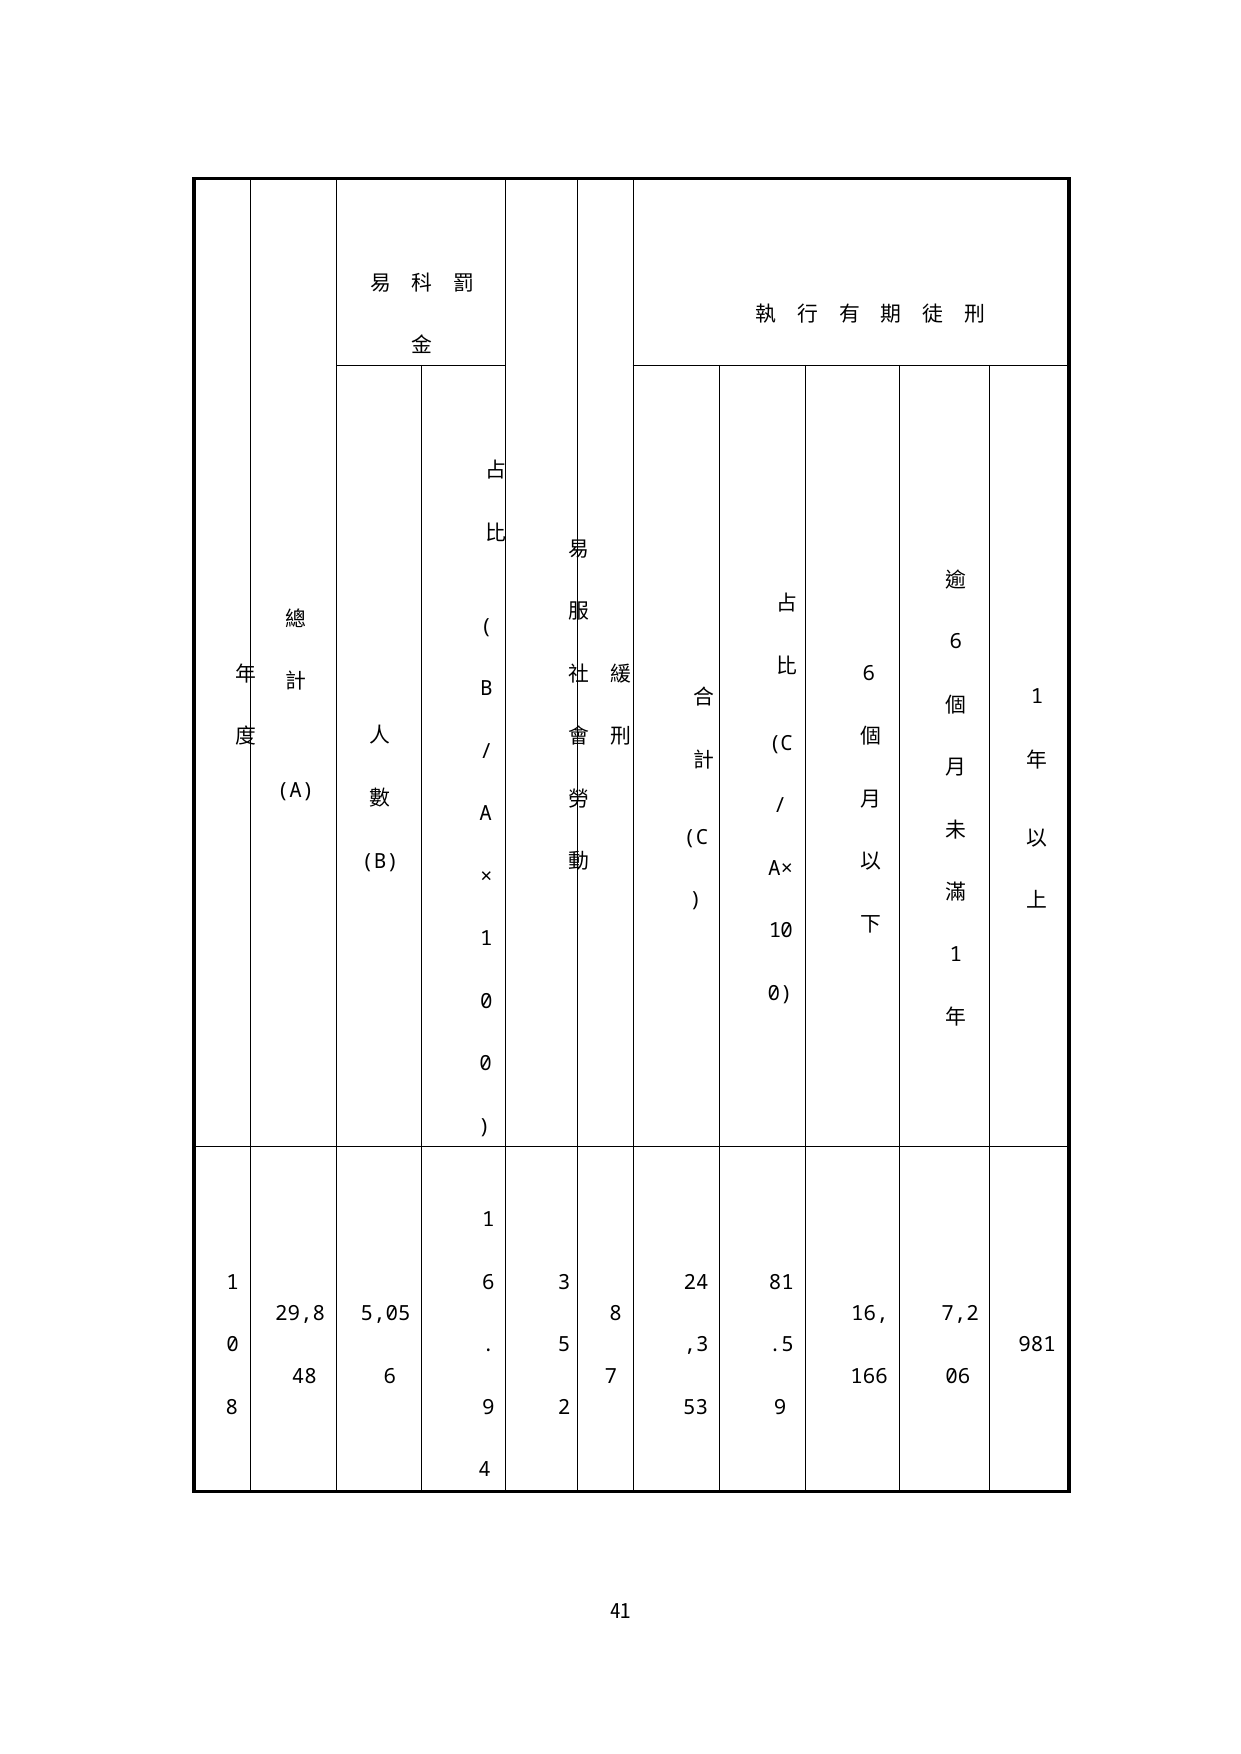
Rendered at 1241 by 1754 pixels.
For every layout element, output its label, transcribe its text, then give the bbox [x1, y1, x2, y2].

table_cell 16,166 [806, 1147, 899, 1490]
table_cell 87 [578, 1147, 633, 1490]
table_cell 81.59 [720, 1147, 805, 1490]
table_cell 6個月以下 [806, 366, 899, 1146]
table_cell 逾6個月未滿1年 [900, 366, 989, 1146]
table_cell 352 [506, 1147, 577, 1490]
table_header 總計 (A) [251, 180, 336, 1146]
table_header 緩刑 [578, 180, 633, 1146]
table_cell 1年 以上 [990, 366, 1067, 1146]
table_cell 16.94 [422, 1147, 505, 1490]
table_cell 981 [990, 1147, 1067, 1490]
table_header 易服社會勞動 [506, 180, 577, 1146]
table_cell 108 [196, 1147, 250, 1490]
table_cell 占比 (C/A×100) [720, 366, 805, 1146]
table_cell 5,056 [337, 1147, 421, 1490]
table_cell 合計 (C) [634, 366, 719, 1146]
table_cell 占比 (B/A×100) [422, 366, 505, 1146]
table_cell 24,353 [634, 1147, 719, 1490]
table_cell 人數 (B) [337, 366, 421, 1146]
table_cell 29,848 [251, 1147, 336, 1490]
table_header 執行有期徒刑 [634, 180, 1067, 365]
table_header 年度 [196, 180, 250, 1146]
table_header 易科罰金 [337, 180, 505, 365]
table_cell 7,206 [900, 1147, 989, 1490]
